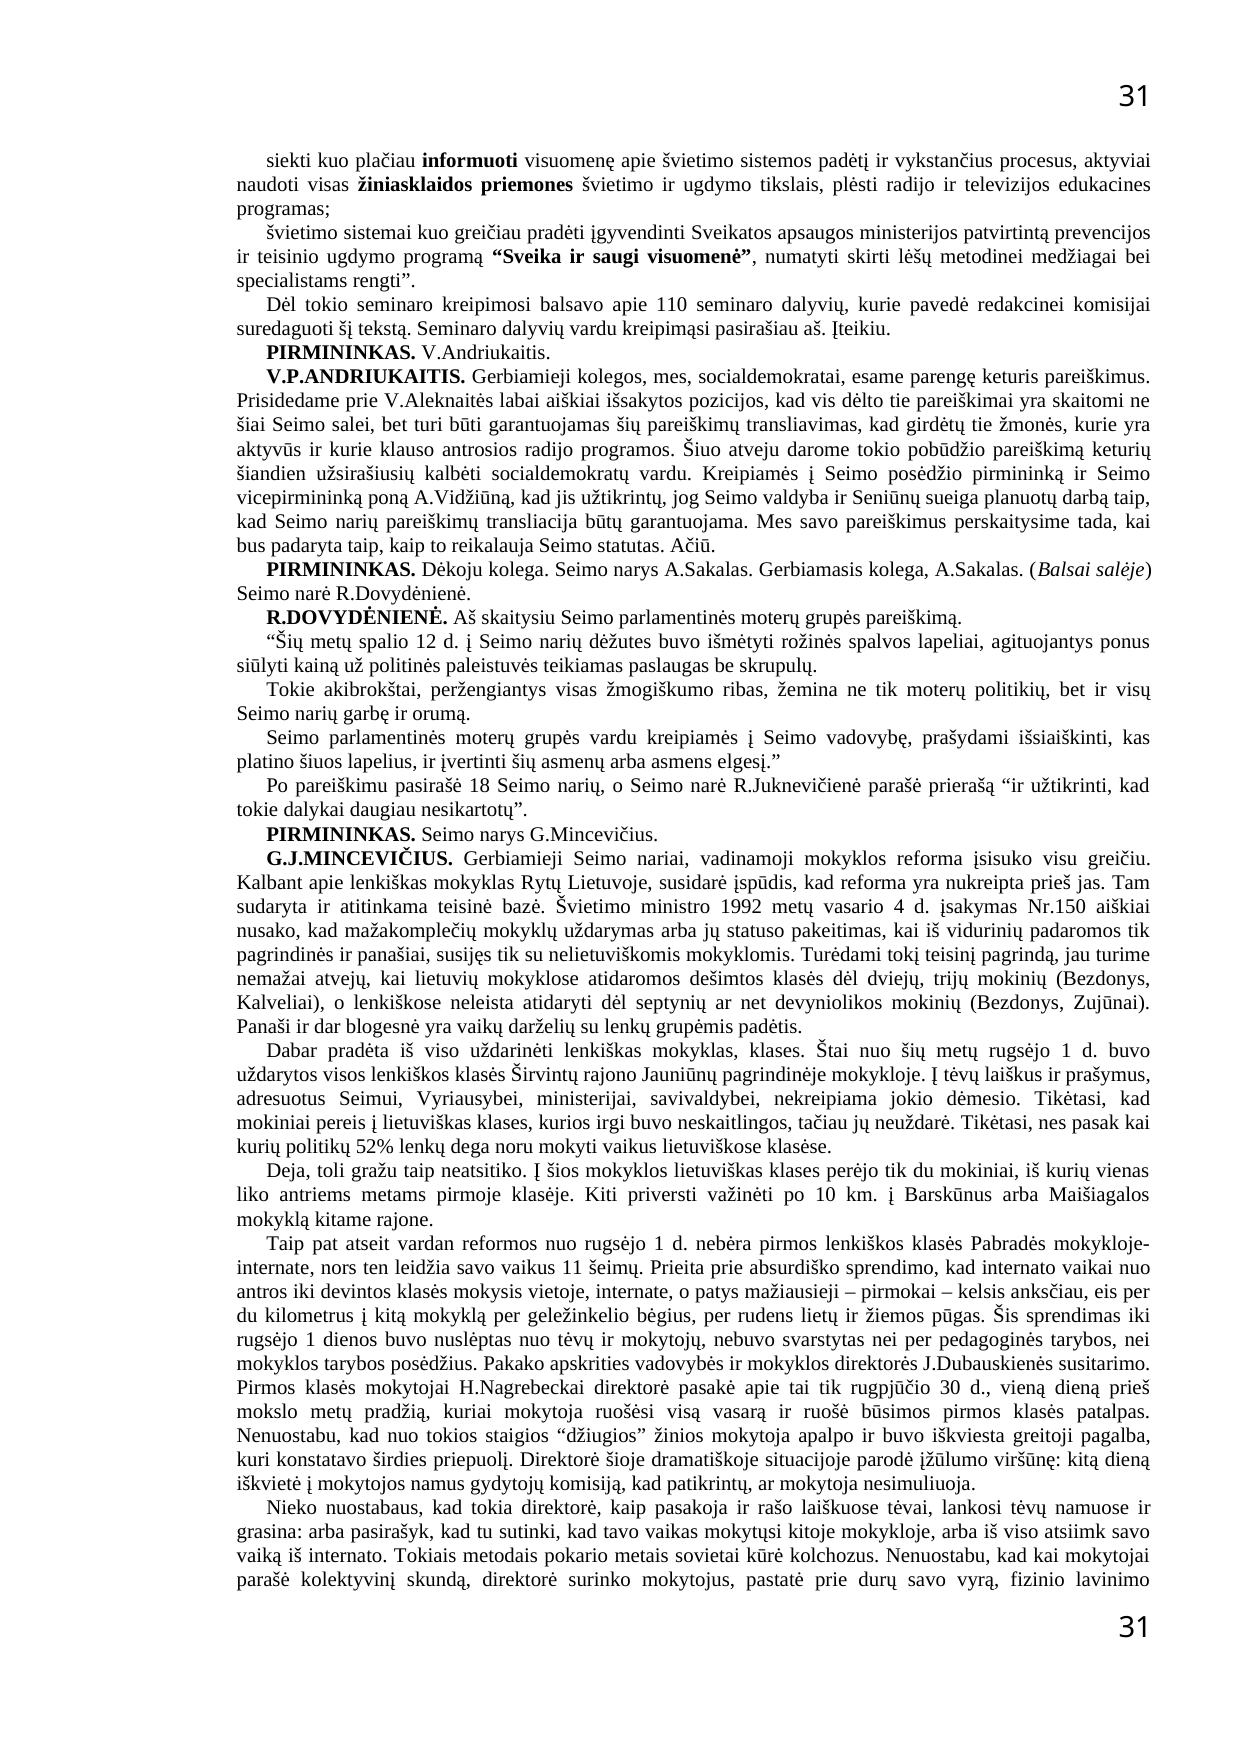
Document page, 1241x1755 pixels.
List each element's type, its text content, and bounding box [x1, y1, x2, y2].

text “Šių metų spalio 12 d. į Seimo narių dėžutes buvo išmėtyti rožinės spalvos lapeliai, agituojantys ponus siūlyti kainą už politinės paleistuvės teikiamas paslaugas be skrupulų. [236, 629, 1152, 677]
text PIRMININKAS. Dėkoju kolega. Seimo narys A.Sakalas. Gerbiamasis kolega, A.Sakalas. (Balsai salėje) Seimo narė R.Dovydėnienė. [236, 557, 1152, 605]
text Nieko nuostabaus, kad tokia direktorė, kaip pasakoja ir rašo laiškuose tėvai, lankosi tėvų namuose ir grasina: arba pasirašyk, kad tu sutinki, kad tavo vaikas mokytųsi kitoje mokykloje, arba iš viso atsiimk savo vaiką iš internato. Tokiais metodais pokario metais sovietai kūrė kolchozus. Nenuostabu, kad kai mokytojai parašė kolektyvinį skundą, direktorė surinko mokytojus, pastatė prie durų savo vyrą, fizinio lavinimo [236, 1495, 1152, 1591]
text V.P.ANDRIUKAITIS. Gerbiamieji kolegos, mes, socialdemokratai, esame parengę keturis pareiškimus. Prisidedame prie V.Aleknaitės labai aiškiai išsakytos pozicijos, kad vis dėlto tie pareiškimai yra skaitomi ne šiai Seimo salei, bet turi būti garantuojamas šių pareiškimų transliavimas, kad girdėtų tie žmonės, kurie yra aktyvūs ir kurie klauso antrosios radijo programos. Šiuo atveju darome tokio pobūdžio pareiškimą keturių šiandien užsirašiusių kalbėti socialdemokratų vardu. Kreipiamės į Seimo posėdžio pirmininką ir Seimo vicepirmininką poną A.Vidžiūną, kad jis užtikrintų, jog Seimo valdyba ir Seniūnų sueiga planuotų darbą taip, kad Seimo narių pareiškimų transliacija būtų garantuojama. Mes savo pareiškimus perskaitysime tada, kai bus padaryta taip, kaip to reikalauja Seimo statutas. Ačiū. [236, 364, 1152, 557]
text PIRMININKAS. V.Andriukaitis. [236, 340, 1152, 364]
text Po pareiškimu pasirašė 18 Seimo narių, o Seimo narė R.Juknevičienė parašė prierašą “ir užtikrinti, kad tokie dalykai daugiau nesikartotų”. [236, 773, 1152, 821]
text švietimo sistemai kuo greičiau pradėti įgyvendinti Sveikatos apsaugos ministerijos patvirtintą prevencijos ir teisinio ugdymo programą “Sveika ir saugi visuomenė”, numatyti skirti lėšų metodinei medžiagai bei specialistams rengti”. [236, 220, 1152, 292]
text Taip pat atseit vardan reformos nuo rugsėjo 1 d. nebėra pirmos lenkiškos klasės Pabradės mokykloje-internate, nors ten leidžia savo vaikus 11 šeimų. Prieita prie absurdiško sprendimo, kad internato vaikai nuo antros iki devintos klasės mokysis vietoje, internate, o patys mažiausieji – pirmokai – kelsis anksčiau, eis per du kilometrus į kitą mokyklą per geležinkelio bėgius, per rudens lietų ir žiemos pūgas. Šis sprendimas iki rugsėjo 1 dienos buvo nuslėptas nuo tėvų ir mokytojų, nebuvo svarstytas nei per pedagoginės tarybos, nei mokyklos tarybos posėdžius. Pakako apskrities vadovybės ir mokyklos direktorės J.Dubauskienės susitarimo. Pirmos klasės mokytojai H.Nagrebeckai direktorė pasakė apie tai tik rugpjūčio 30 d., vieną dieną prieš mokslo metų pradžią, kuriai mokytoja ruošėsi visą vasarą ir ruošė būsimos pirmos klasės patalpas. Nenuostabu, kad nuo tokios staigios “džiugios” žinios mokytoja apalpo ir buvo iškviesta greitoji pagalba, kuri konstatavo širdies priepuolį. Direktorė šioje dramatiškoje situacijoje parodė įžūlumo viršūnę: kitą dieną iškvietė į mokytojos namus gydytojų komisiją, kad patikrintų, ar mokytoja nesimuliuoja. [236, 1231, 1152, 1495]
text siekti kuo plačiau informuoti visuomenę apie švietimo sistemos padėtį ir vykstančius procesus, aktyviai naudoti visas žiniasklaidos priemones švietimo ir ugdymo tikslais, plėsti radijo ir televizijos edukacines programas; [236, 148, 1152, 220]
text Dabar pradėta iš viso uždarinėti lenkiškas mokyklas, klases. Štai nuo šių metų rugsėjo 1 d. buvo uždarytos visos lenkiškos klasės Širvintų rajono Jauniūnų pagrindinėje mokykloje. Į tėvų laiškus ir prašymus, adresuotus Seimui, Vyriausybei, ministerijai, savivaldybei, nekreipiama jokio dėmesio. Tikėtasi, kad mokiniai pereis į lietuviškas klases, kurios irgi buvo neskaitlingos, tačiau jų neuždarė. Tikėtasi, nes pasak kai kurių politikų 52% lenkų dega noru mokyti vaikus lietuviškose klasėse. [236, 1038, 1152, 1158]
text Deja, toli gražu taip neatsitiko. Į šios mokyklos lietuviškas klases perėjo tik du mokiniai, iš kurių vienas liko antriems metams pirmoje klasėje. Kiti priversti važinėti po 10 km. į Barskūnus arba Maišiagalos mokyklą kitame rajone. [236, 1158, 1152, 1231]
text PIRMININKAS. Seimo narys G.Mincevičius. [236, 821, 1152, 846]
text G.J.MINCEVIČIUS. Gerbiamieji Seimo nariai, vadinamoji mokyklos reforma įsisuko visu greičiu. Kalbant apie lenkiškas mokyklas Rytų Lietuvoje, susidarė įspūdis, kad reforma yra nukreipta prieš jas. Tam sudaryta ir atitinkama teisinė bazė. Švietimo ministro 1992 metų vasario 4 d. įsakymas Nr.150 aiškiai nusako, kad mažakomplečių mokyklų uždarymas arba jų statuso pakeitimas, kai iš vidurinių padaromos tik pagrindinės ir panašiai, susijęs tik su nelietuviškomis mokyklomis. Turėdami tokį teisinį pagrindą, jau turime nemažai atvejų, kai lietuvių mokyklose atidaromos dešimtos klasės dėl dviejų, trijų mokinių (Bezdonys, Kalveliai), o lenkiškose neleista atidaryti dėl septynių ar net devyniolikos mokinių (Bezdonys, Zujūnai). Panaši ir dar blogesnė yra vaikų darželių su lenkų grupėmis padėtis. [236, 846, 1152, 1038]
text R.DOVYDĖNIENĖ. Aš skaitysiu Seimo parlamentinės moterų grupės pareiškimą. [236, 605, 1152, 629]
text Seimo parlamentinės moterų grupės vardu kreipiamės į Seimo vadovybę, prašydami išsiaiškinti, kas platino šiuos lapelius, ir įvertinti šių asmenų arba asmens elgesį.” [236, 725, 1152, 773]
text Dėl tokio seminaro kreipimosi balsavo apie 110 seminaro dalyvių, kurie pavedė redakcinei komisijai suredaguoti šį tekstą. Seminaro dalyvių vardu kreipimąsi pasirašiau aš. Įteikiu. [236, 292, 1152, 340]
text Tokie akibrokštai, peržengiantys visas žmogiškumo ribas, žemina ne tik moterų politikių, bet ir visų Seimo narių garbę ir orumą. [236, 677, 1152, 725]
